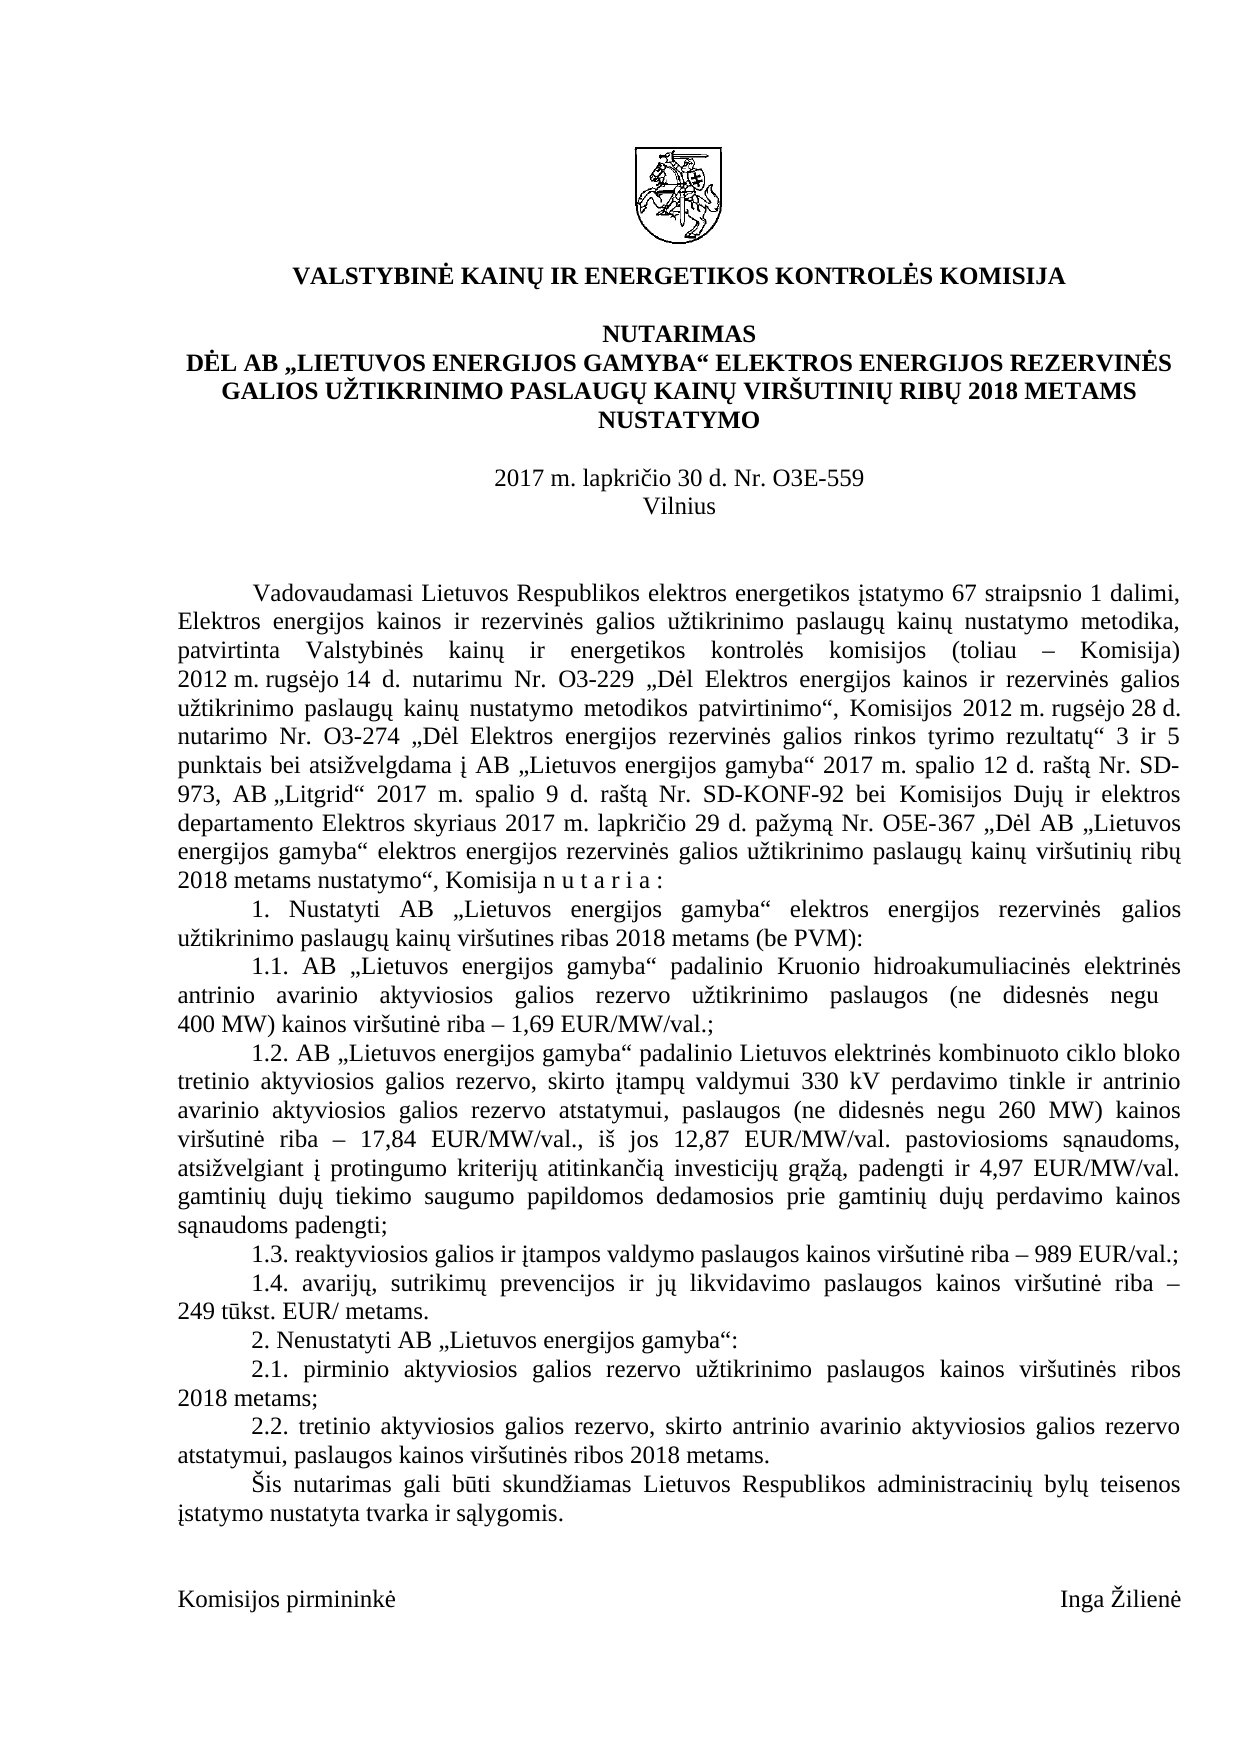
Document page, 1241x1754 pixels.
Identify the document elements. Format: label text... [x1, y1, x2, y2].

text Komisijos pirmininkė Inga Žilienė [177, 1584, 1181, 1613]
text Šis nutarimas gali būti skundžiamas Lietuvos Respublikos administracinių bylų teisenos įstatymo nustatyta tvarka ir sąlygomis. [177, 1469, 1181, 1526]
text 1. Nustatyti AB „Lietuvos energijos gamyba“ elektros energijos rezervinės galios užtikrinimo paslaugų kainų viršutines ribas 2018 metams (be PVM): [177, 894, 1181, 951]
text 2.1. pirminio aktyviosios galios rezervo užtikrinimo paslaugos kainos viršutinės ribos 2018 metams; [177, 1354, 1181, 1411]
text Vadovaudamasi Lietuvos Respublikos elektros energetikos įstatymo 67 straipsnio 1 dalimi, Elektros energijos kainos ir rezervinės galios užtikrinimo paslaugų kainų nustatymo metodika, patvirtinta Valstybinės kainų ir energetikos kontrolės komisijos (toliau – Komisija) 2012 m. rugsėjo 14 d. nutarimu Nr. O3-229 „Dėl Elektros energijos kainos ir rezervinės galios užtikrinimo paslaugų kainų nustatymo metodikos patvirtinimo“, Komisijos 2012 m. rugsėjo 28 d. nutarimo Nr. O3-274 „Dėl Elektros energijos rezervinės galios rinkos tyrimo rezultatų“ 3 ir 5 punktais bei atsižvelgdama į AB „Lietuvos energijos gamyba“ 2017 m. spalio 12 d. raštą Nr. SD-973, AB „Litgrid“ 2017 m. spalio 9 d. raštą Nr. SD-KONF-92 bei Komisijos Dujų ir elektros departamento Elektros skyriaus 2017 m. lapkričio 29 d. pažymą Nr. O5E-367 „Dėl AB „Lietuvos energijos gamyba“ elektros energijos rezervinės galios užtikrinimo paslaugų kainų viršutinių ribų 2018 metams nustatymo“, Komisija n u t a r i a : [177, 578, 1181, 894]
text Vilnius [177, 491, 1181, 520]
text vALSTYBINĖ KAINŲ IR ENERGETIKOS KONTROLĖS KOMISIJA [177, 261, 1181, 290]
text 2. Nenustatyti AB „Lietuvos energijos gamyba“: [177, 1325, 1181, 1354]
text NUTARIMAS [177, 319, 1181, 348]
text 1.1. AB „Lietuvos energijos gamyba“ padalinio Kruonio hidroakumuliacinės elektrinės antrinio avarinio aktyviosios galios rezervo užtikrinimo paslaugos (ne didesnės negu 400 MW) kainos viršutinė riba – 1,69 EUR/MW/val.; [177, 951, 1181, 1038]
text 1.2. AB „Lietuvos energijos gamyba“ padalinio Lietuvos elektrinės kombinuoto ciklo bloko tretinio aktyviosios galios rezervo, skirto įtampų valdymui 330 kV perdavimo tinkle ir antrinio avarinio aktyviosios galios rezervo atstatymui, paslaugos (ne didesnės negu 260 MW) kainos viršutinė riba – 17,84 EUR/MW/val., iš jos 12,87 EUR/MW/val. pastoviosioms sąnaudoms, atsižvelgiant į protingumo kriterijų atitinkančią investicijų grąžą, padengti ir 4,97 EUR/MW/val. gamtinių dujų tiekimo saugumo papildomos dedamosios prie gamtinių dujų perdavimo kainos sąnaudoms padengti; [177, 1038, 1181, 1239]
text 1.3. reaktyviosios galios ir įtampos valdymo paslaugos kainos viršutinė riba – 989 EUR/val.; [177, 1239, 1181, 1268]
text DĖL AB „Lietuvos energijos gamyba“ elektros energijos rezervinės galios UŽTIKRINIMO paslaugų KAINŲ viršutinių ribų 2018 metams NUSTATYMO [177, 348, 1181, 434]
text 2.2. tretinio aktyviosios galios rezervo, skirto antrinio avarinio aktyviosios galios rezervo atstatymui, paslaugos kainos viršutinės ribos 2018 metams. [177, 1411, 1181, 1469]
text 1.4. avarijų, sutrikimų prevencijos ir jų likvidavimo paslaugos kainos viršutinė riba – 249 tūkst. EUR/ metams. [177, 1268, 1181, 1325]
text 2017 m. lapkričio 30 d. Nr. O3E-559 [177, 463, 1181, 491]
